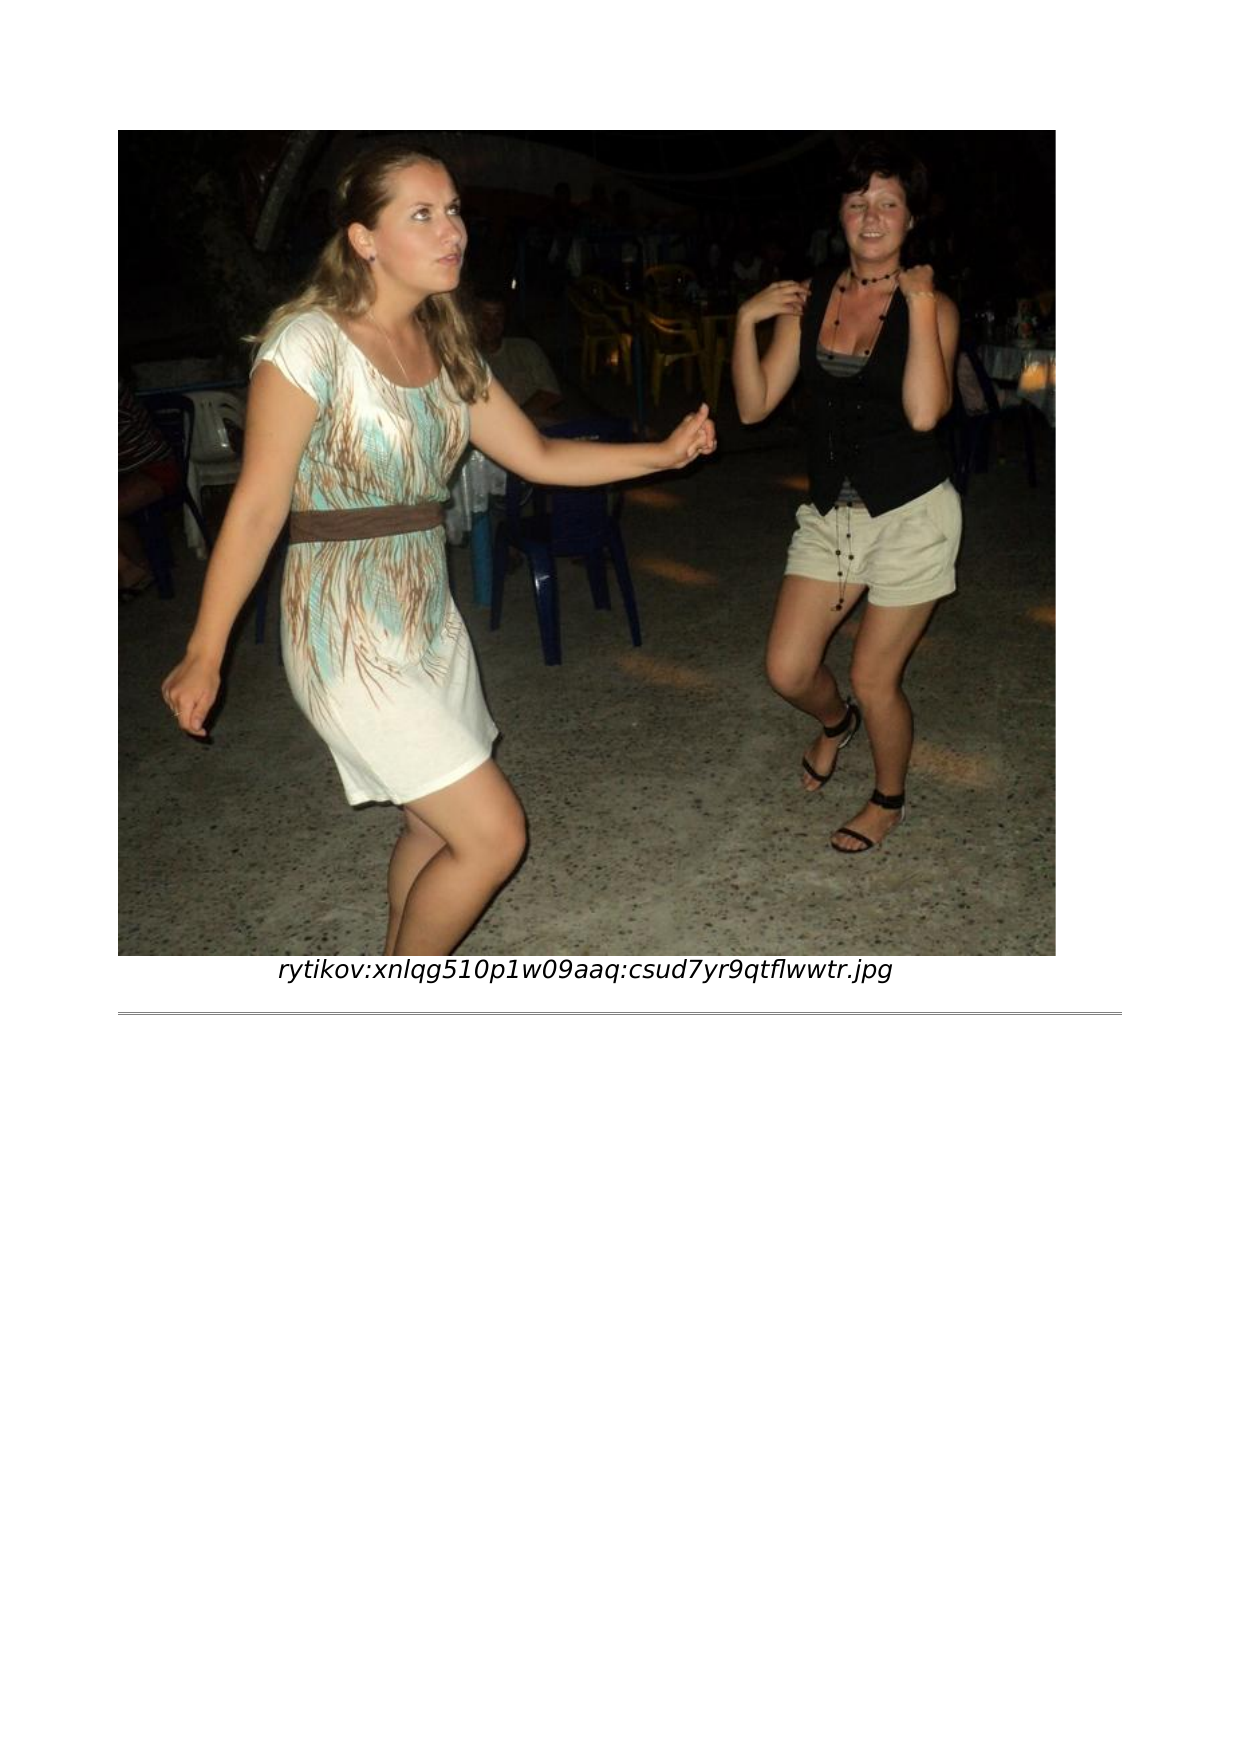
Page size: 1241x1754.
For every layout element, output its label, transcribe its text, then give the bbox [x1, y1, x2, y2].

text rytikov:xnlqg510p1w09aaq:csud7yr9qtflwwtr.jpg [118, 956, 1056, 985]
picture [118, 130, 1056, 956]
